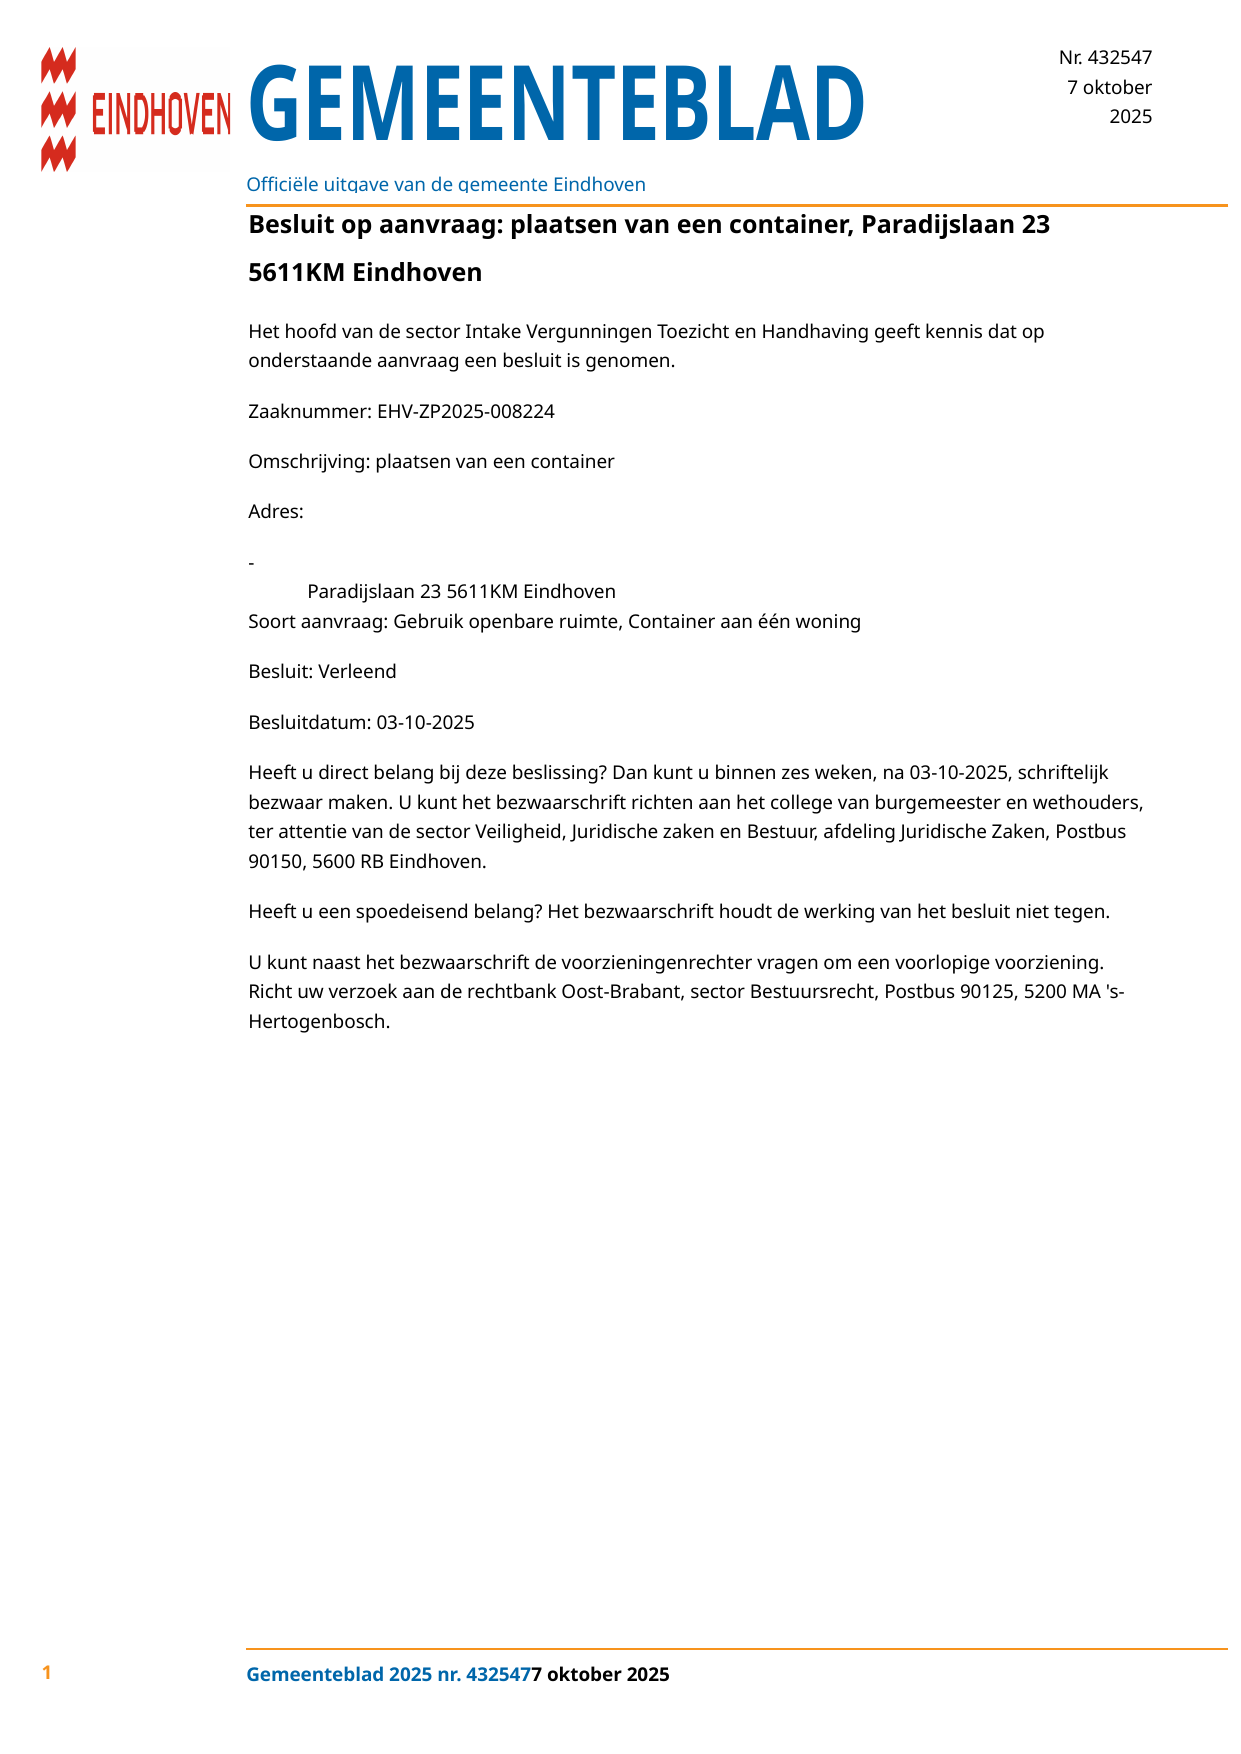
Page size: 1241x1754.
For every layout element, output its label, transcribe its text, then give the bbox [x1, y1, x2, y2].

text Adres: [248, 499, 1152, 524]
list Paradijslaan 23 5611KM Eindhoven [248, 579, 1152, 604]
text U kunt naast het bezwaarschrift de voorzieningenrechter vragen om een voorlopige voorziening. Richt uw verzoek aan de rechtbank Oost-Brabant, sector Bestuursrecht, Postbus 90125, 5200 MA 's-Hertogenbosch. [248, 949, 1152, 1034]
text Omschrijving: plaatsen van een container [248, 448, 1152, 474]
text Het hoofd van de sector Intake Vergunningen Toezicht en Handhaving geeft kennis dat op onderstaande aanvraag een besluit is genomen. [248, 318, 1152, 373]
text Soort aanvraag: Gebruik openbare ruimte, Container aan één woning [248, 608, 1152, 634]
picture [41, 47, 231, 172]
text Heeft u een spoedeisend belang? Het bezwaarschrift houdt de werking van het besluit niet tegen. [248, 899, 1152, 924]
text Besluitdatum: 03-10-2025 [248, 709, 1152, 735]
text Heeft u direct belang bij deze beslissing? Dan kunt u binnen zes weken, na 03-10-2025, schriftelijk bezwaar maken. U kunt het bezwaarschrift richten aan het college van burgemeester en wethouders, ter attentie van de sector Veiligheid, Juridische zaken en Bestuur, afdeling Juridische Zaken, Postbus 90150, 5600 RB Eindhoven. [248, 759, 1152, 874]
text Besluit: Verleend [248, 659, 1152, 684]
text Besluit op aanvraag: plaatsen van een container, Paradijslaan 23 5611KM Eindhoven [248, 207, 1152, 288]
text Zaaknummer: EHV-ZP2025-008224 [248, 398, 1152, 424]
